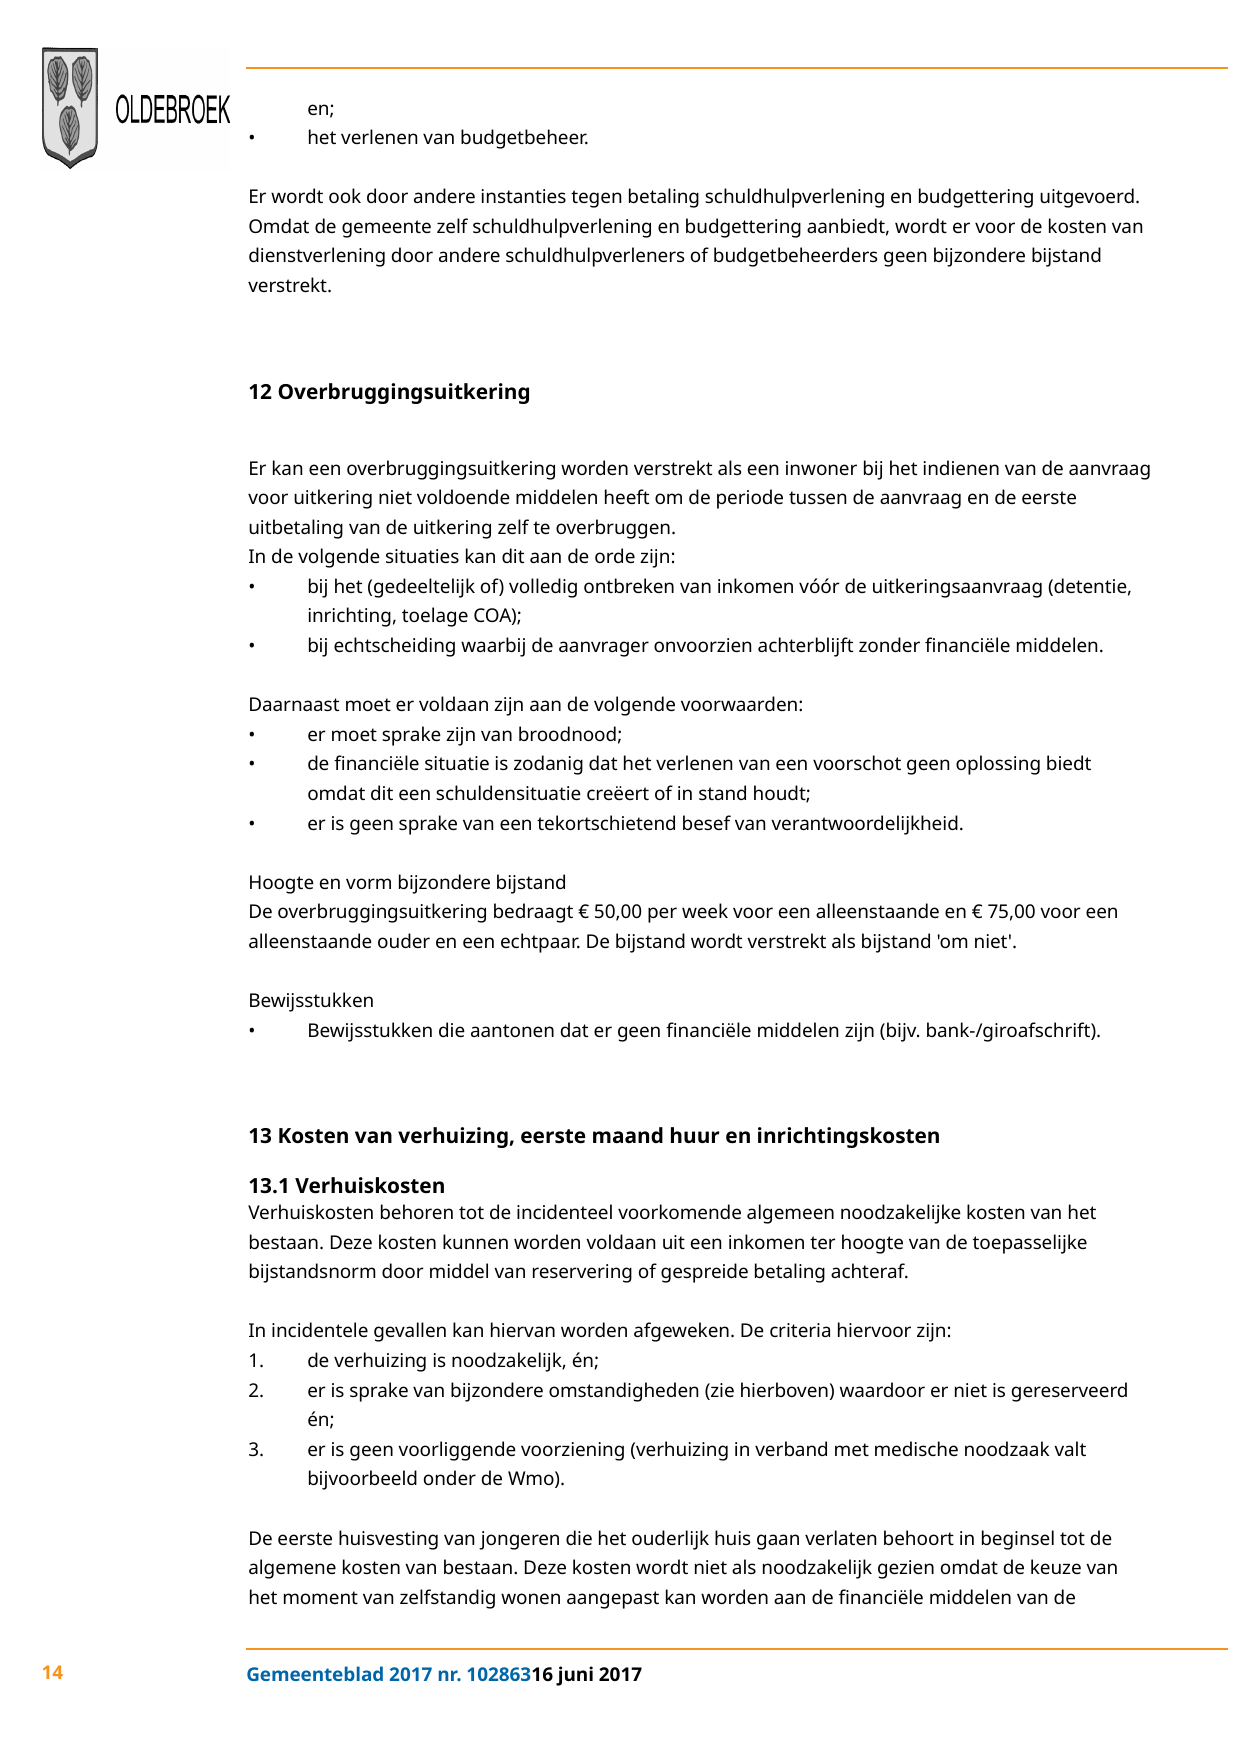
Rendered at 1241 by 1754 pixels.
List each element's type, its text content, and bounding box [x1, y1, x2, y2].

list bij het (gedeeltelijk of) volledig ontbreken van inkomen vóór de uitkeringsaanvraag (detentie, inrichting, toelage COA); [248, 573, 1152, 628]
picture [41, 47, 231, 172]
list het verlenen van budgetbeheer. [248, 124, 1152, 150]
list er moet sprake zijn van broodnood; [248, 721, 1152, 747]
list er is geen sprake van een tekortschietend besef van verantwoordelijkheid. [248, 810, 1152, 836]
list bij echtscheiding waarbij de aanvrager onvoorzien achterblijft zonder financiële middelen. [248, 632, 1152, 658]
text De overbruggingsuitkering bedraagt € 50,00 per week voor een alleenstaande en € 75,00 voor een alleenstaande ouder en een echtpaar. De bijstand wordt verstrekt als bijstand 'om niet'. [248, 898, 1152, 954]
text 13.1 Verhuiskosten [248, 1171, 1152, 1199]
list de financiële situatie is zodanig dat het verlenen van een voorschot geen oplossing biedt omdat dit een schuldensituatie creëert of in stand houdt; [248, 751, 1152, 806]
text Hoogte en vorm bijzondere bijstand [248, 869, 1152, 895]
text 12 Overbruggingsuitkering [248, 377, 1152, 406]
text Bewijsstukken [248, 987, 1152, 1013]
list de verhuizing is noodzakelijk, én; [248, 1347, 1152, 1373]
text Er wordt ook door andere instanties tegen betaling schuldhulpverlening en budgettering uitgevoerd. Omdat de gemeente zelf schuldhulpverlening en budgettering aanbiedt, wordt er voor de kosten van dienstverlening door andere schuldhulpverleners of budgetbeheerders geen bijzondere bijstand verstrekt. [248, 183, 1152, 298]
list er is sprake van bijzondere omstandigheden (zie hierboven) waardoor er niet is gereserveerd én; [248, 1377, 1152, 1432]
text 13 Kosten van verhuizing, eerste maand huur en inrichtingskosten [248, 1122, 1152, 1150]
text In incidentele gevallen kan hiervan worden afgeweken. De criteria hiervoor zijn: [248, 1318, 1152, 1343]
text In de volgende situaties kan dit aan de orde zijn: [248, 543, 1152, 569]
text De eerste huisvesting van jongeren die het ouderlijk huis gaan verlaten behoort in beginsel tot de algemene kosten van bestaan. Deze kosten wordt niet als noodzakelijk gezien omdat de keuze van het moment van zelfstandig wonen aangepast kan worden aan de financiële middelen van de [248, 1525, 1152, 1610]
text Daarnaast moet er voldaan zijn aan de volgende voorwaarden: [248, 691, 1152, 717]
text Verhuiskosten behoren tot de incidenteel voorkomende algemeen noodzakelijke kosten van het bestaan. Deze kosten kunnen worden voldaan uit een inkomen ter hoogte van de toepasselijke bijstandsnorm door middel van reservering of gespreide betaling achteraf. [248, 1199, 1152, 1284]
text Er kan een overbruggingsuitkering worden verstrekt als een inwoner bij het indienen van de aanvraag voor uitkering niet voldoende middelen heeft om de periode tussen de aanvraag en de eerste uitbetaling van de uitkering zelf te overbruggen. [248, 455, 1152, 540]
list het verstrekken van de gemeentelijke verklaring die nodig is voor het wettelijk traject (WSNP), en; [248, 95, 1152, 121]
list er is geen voorliggende voorziening (verhuizing in verband met medische noodzaak valt bijvoorbeeld onder de Wmo). [248, 1436, 1152, 1491]
list Bewijsstukken die aantonen dat er geen financiële middelen zijn (bijv. bank-/giroafschrift). [248, 1017, 1152, 1043]
